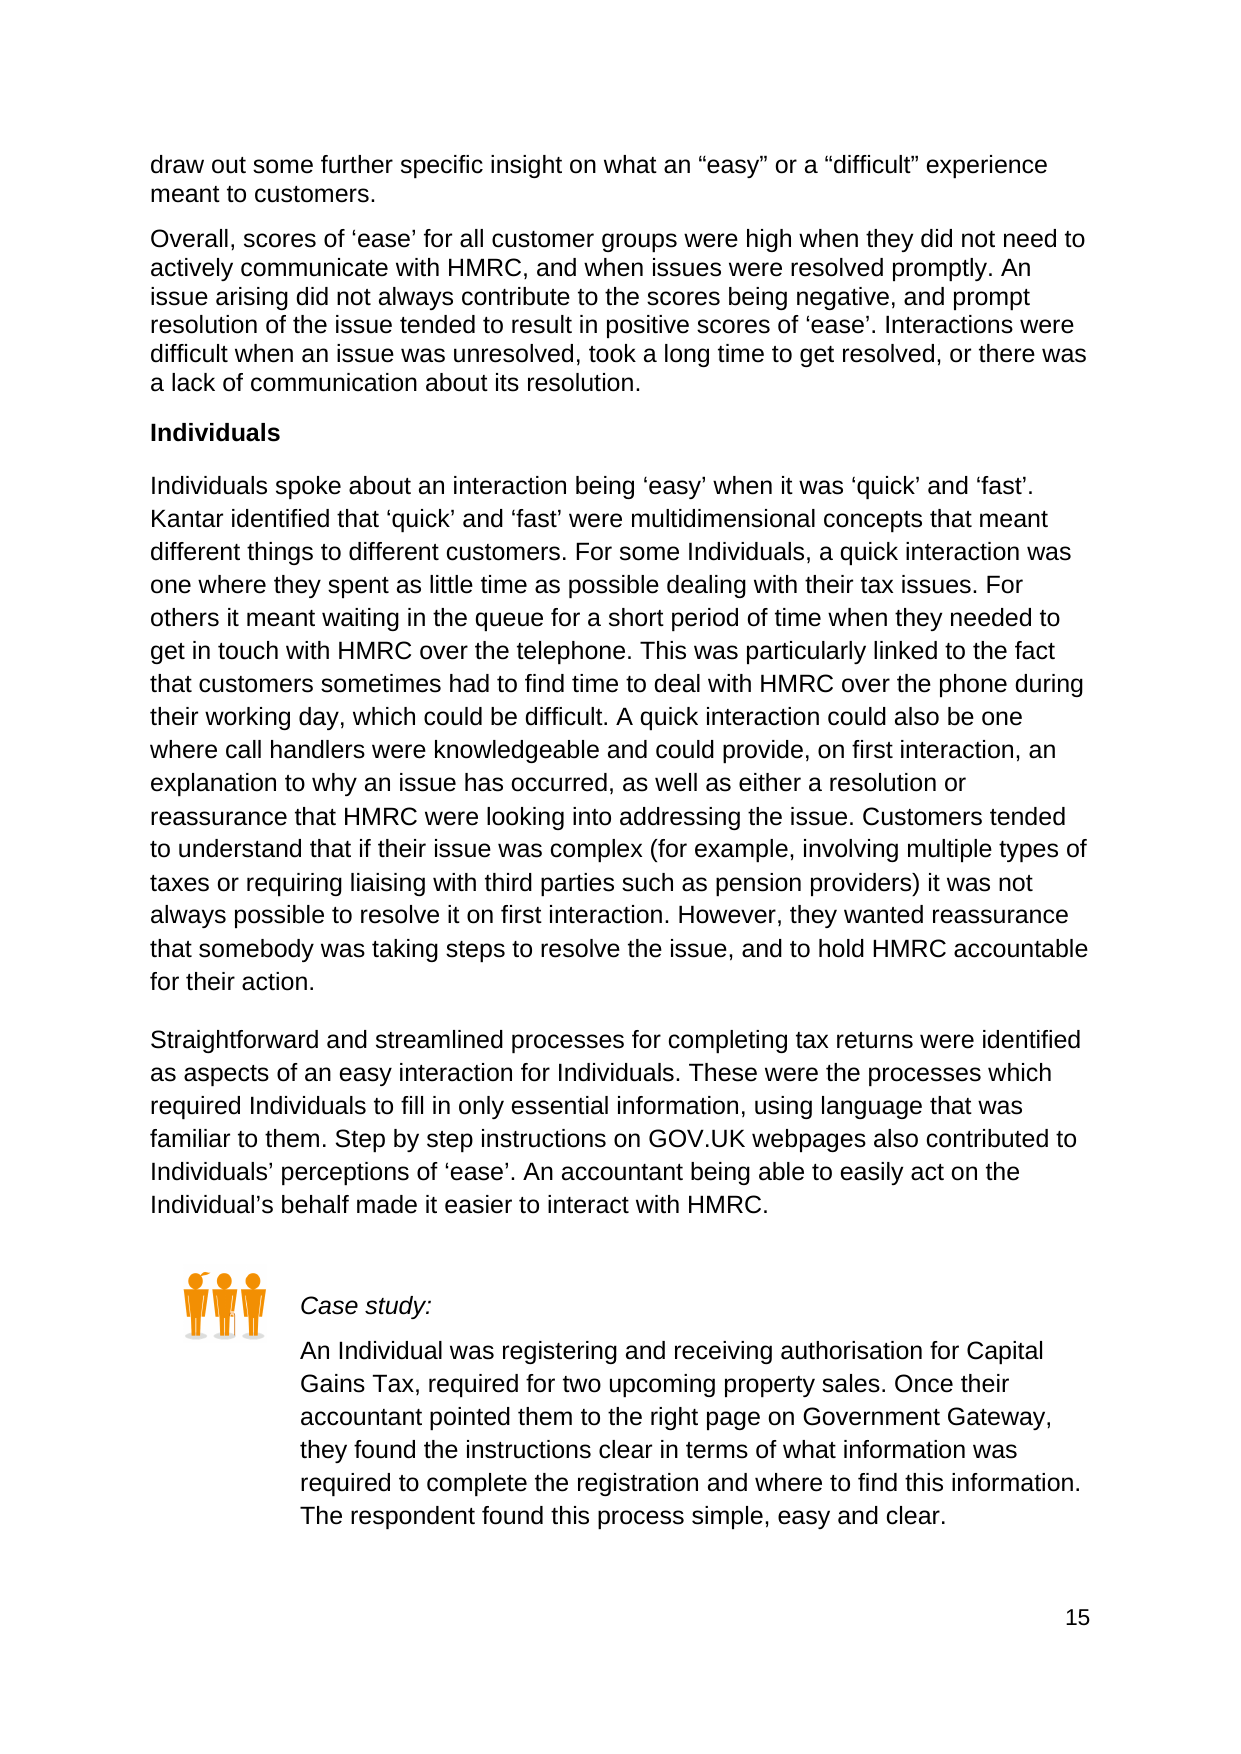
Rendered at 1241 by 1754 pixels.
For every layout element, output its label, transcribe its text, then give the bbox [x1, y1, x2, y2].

text Straightforward and streamlined processes for completing tax returns were identified as aspects of an easy interaction for Individuals. These were the processes which required Individuals to fill in only essential information, using language that was familiar to them. Step by step instructions on GOV.UK webpages also contributed to Individuals’ perceptions of ‘ease’. An accountant being able to easily act on the Individual’s behalf made it easier to interact with HMRC. [150, 1024, 1090, 1218]
subtitle Individuals [150, 417, 1090, 446]
text Individuals spoke about an interaction being ‘easy’ when it was ‘quick’ and ‘fast’. Kantar identified that ‘quick’ and ‘fast’ were multidimensional concepts that meant different things to different customers. For some Individuals, a quick interaction was one where they spent as little time as possible dealing with their tax issues. For others it meant waiting in the queue for a short period of time when they needed to get in touch with HMRC over the telephone. This was particularly linked to the fact that customers sometimes had to find time to deal with HMRC over the phone during their working day, which could be difficult. A quick interaction could also be one where call handlers were knowledgeable and could provide, on first interaction, an explanation to why an issue has occurred, as well as either a resolution or reassurance that HMRC were looking into addressing the issue. Customers tended to understand that if their issue was complex (for example, involving multiple types of taxes or requiring liaising with third parties such as pension providers) it was not always possible to resolve it on first interaction. However, they wanted reassurance that somebody was taking steps to resolve the issue, and to hold HMRC accountable for their action. [150, 471, 1090, 995]
text Overall, scores of ‘ease’ for all customer groups were high when they did not need to actively communicate with HMRC, and when issues were resolved promptly. An issue arising did not always contribute to the scores being negative, and prompt resolution of the issue tended to result in positive scores of ‘ease’. Interactions were difficult when an issue was unresolved, took a long time to get resolved, or there was a lack of communication about its resolution. [150, 224, 1090, 397]
text An Individual was registering and receiving authorisation for Capital Gains Tax, required for two upcoming property sales. Once their accountant pointed them to the right page on Government Gateway, they found the instructions clear in terms of what information was required to complete the registration and where to find this information. The respondent found this process simple, easy and clear. [300, 1336, 1090, 1530]
text draw out some further specific insight on what an “easy” or a “difficult” experience meant to customers. [150, 150, 1090, 207]
text Case study: [300, 1291, 1090, 1319]
